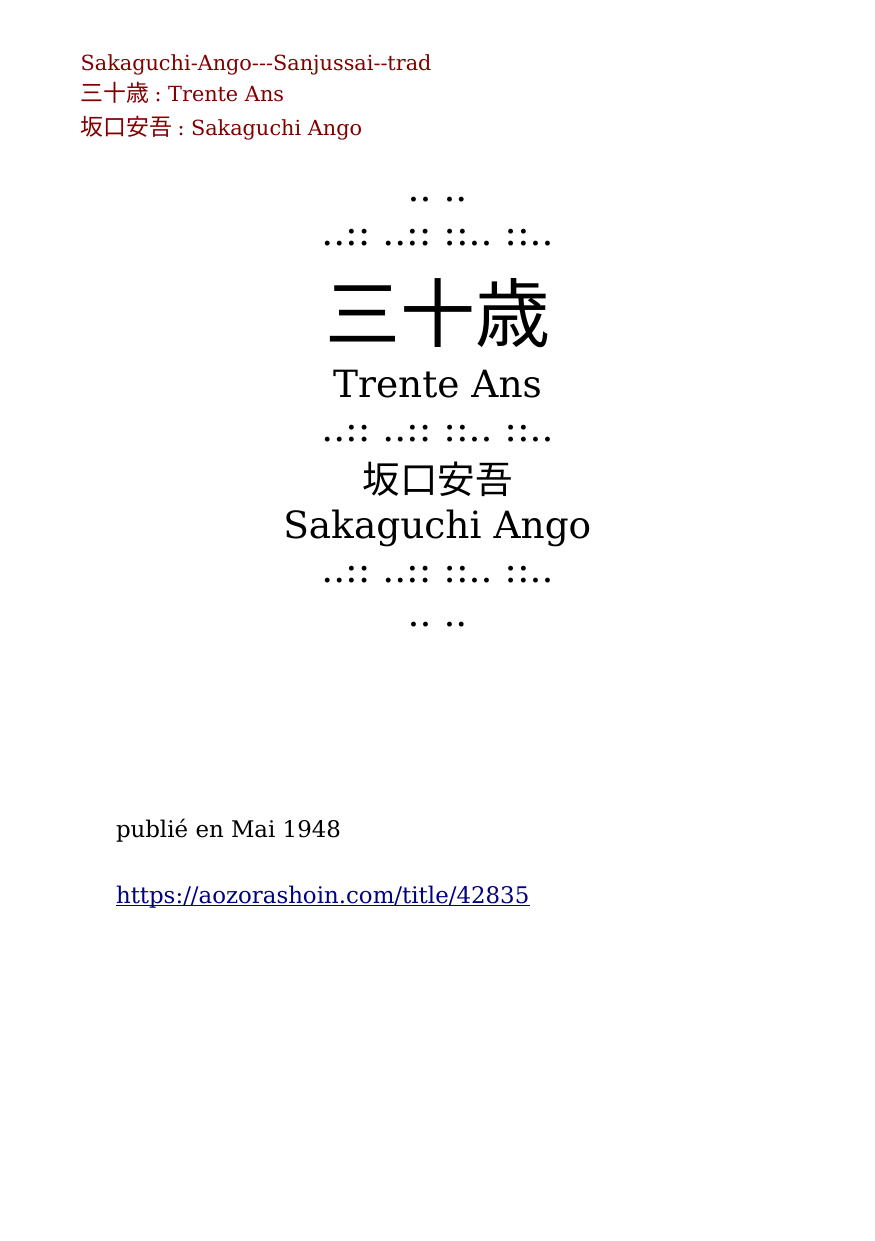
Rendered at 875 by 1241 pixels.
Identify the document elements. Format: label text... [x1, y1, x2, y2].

text 坂口安吾 : Sakaguchi Ango [80, 108, 794, 142]
text https://aozorashoin.com/title/42835 [80, 882, 794, 908]
text 三十歳 : Trente Ans [80, 75, 794, 108]
text publié en Mai 1948 [80, 817, 794, 843]
text Sakaguchi-Ango---Sanjussai--trad [80, 51, 794, 75]
subtitle .. .. ..:: ..:: ::.. ::.. 三十歳 Trente Ans ..:: ..:: ::.. ::.. 坂口安吾 Sakaguchi Ango ..:: ..:: ::.. ::.. .. .. [45, 167, 829, 635]
